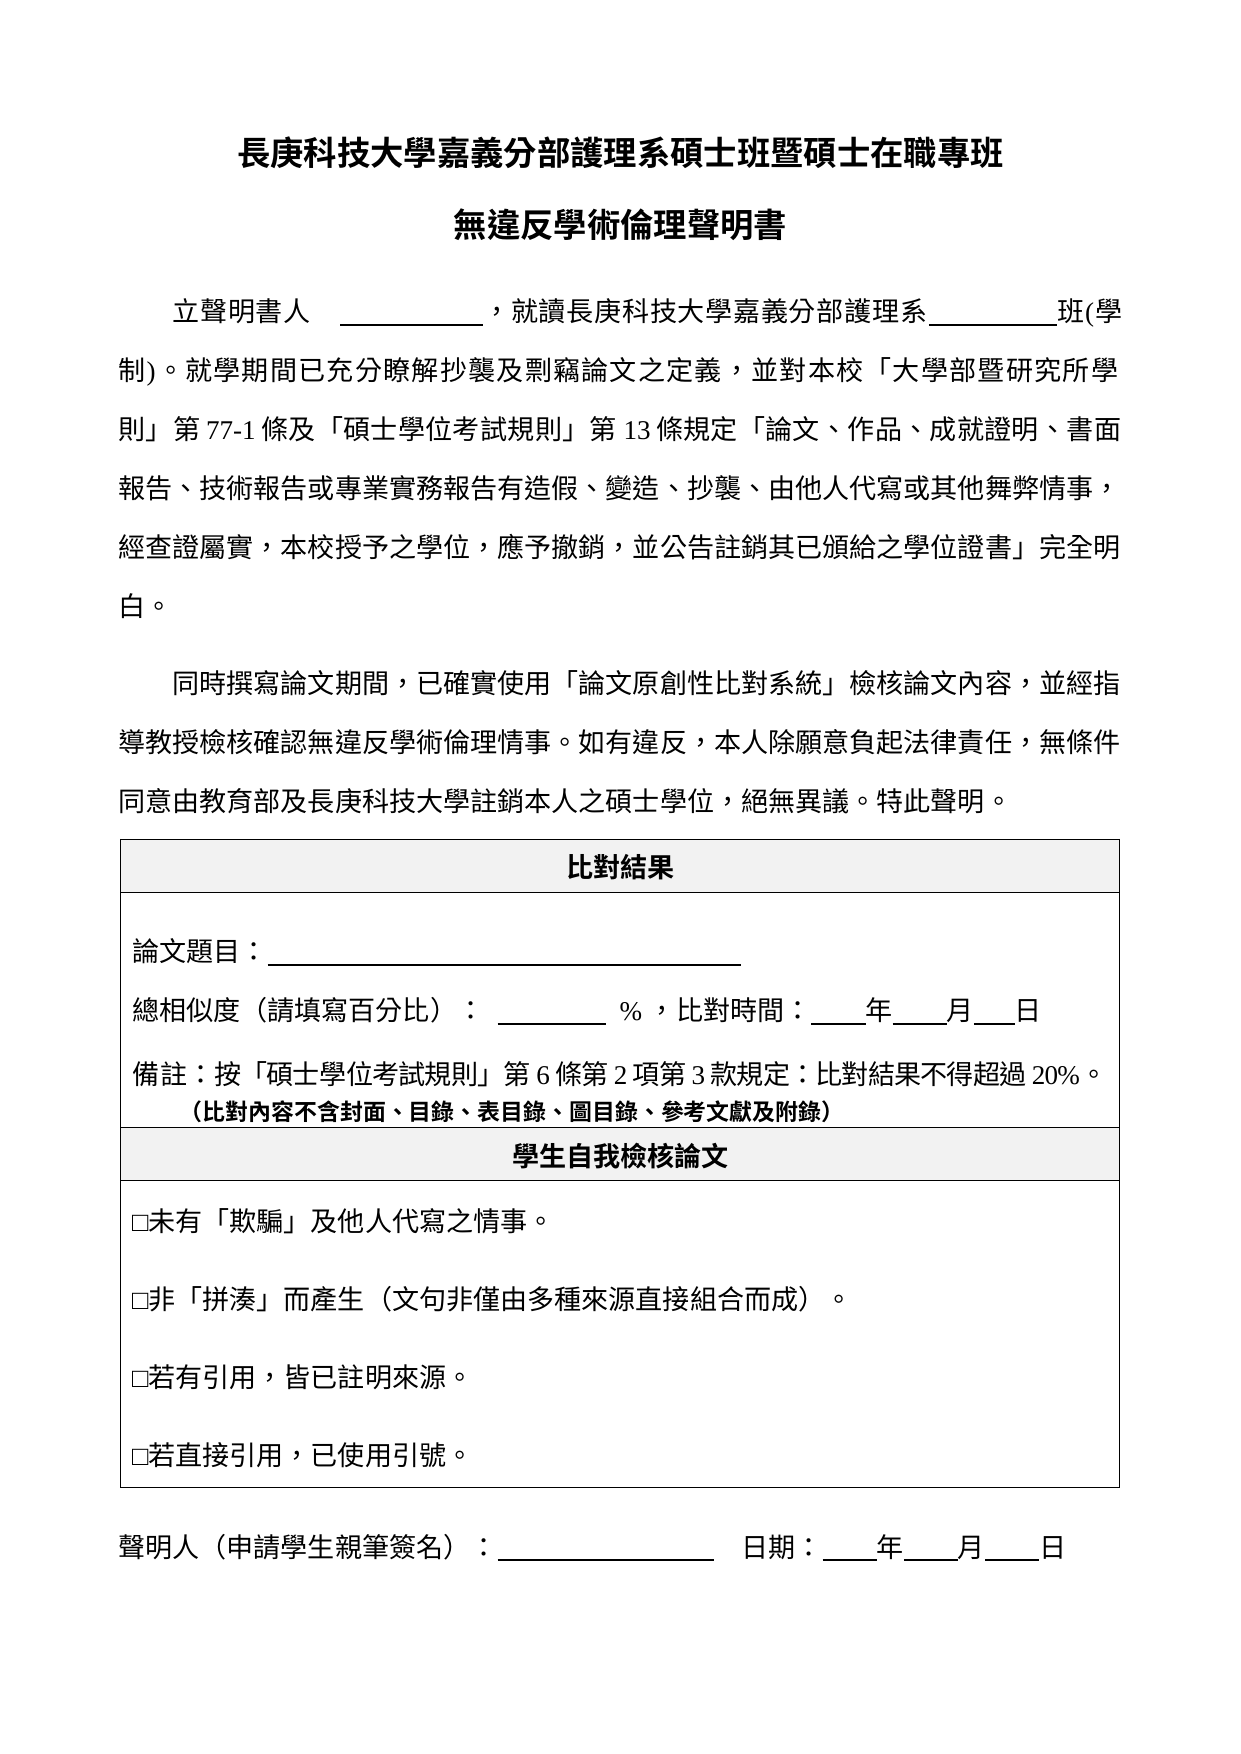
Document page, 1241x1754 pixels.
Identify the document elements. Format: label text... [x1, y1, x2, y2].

text 無違反學術倫理聲明書 [118, 199, 1122, 247]
text 聲明人（申請學生親筆簽名）： 日期： 年 月 日 [118, 1526, 1122, 1565]
text 立聲明書人 ，就讀長庚科技大學嘉義分部護理系 班(學制)。就學期間已充分瞭解抄襲及剽竊論文之定義，並對本校「大學部暨研究所學則」第77-1條及「碩士學位考試規則」第13條規定「論文、作品、成就證明、書面報告、技術報告或專業實務報告有造假、變造、抄襲、由他人代寫或其他舞弊情事，經查證屬實，本校授予之學位，應予撤銷，並公告註銷其已頒給之學位證書」完全明白。 [118, 290, 1122, 624]
text 同時撰寫論文期間，已確實使用「論文原創性比對系統」檢核論文內容，並經指導教授檢核確認無違反學術倫理情事。如有違反，本人除願意負起法律責任，無條件同意由教育部及長庚科技大學註銷本人之碩士學位，絕無異議。特此聲明。 [118, 662, 1122, 819]
table_cell 學生自我檢核論文 [121, 1128, 1119, 1180]
text 長庚科技大學嘉義分部護理系碩士班暨碩士在職專班 [118, 127, 1122, 175]
table_header 比對結果 [121, 840, 1119, 892]
table_cell □未有「欺騙」及他人代寫之情事。 □非「拼湊」而產生（文句非僅由多種來源直接組合而成）。 □若有引用，皆已註明來源。 □若直接引用，已使用引號。 [121, 1181, 1119, 1487]
table_cell 論文題目： 總相似度（請填寫百分比）： % ，比對時間： 年 月 日 備註：按「碩士學位考試規則」第6條第2項第3款規定：比對結果不得超過20%。 （比對內容不含封面、目錄、表目錄、圖目錄、參考文獻及附錄） [121, 893, 1119, 1127]
